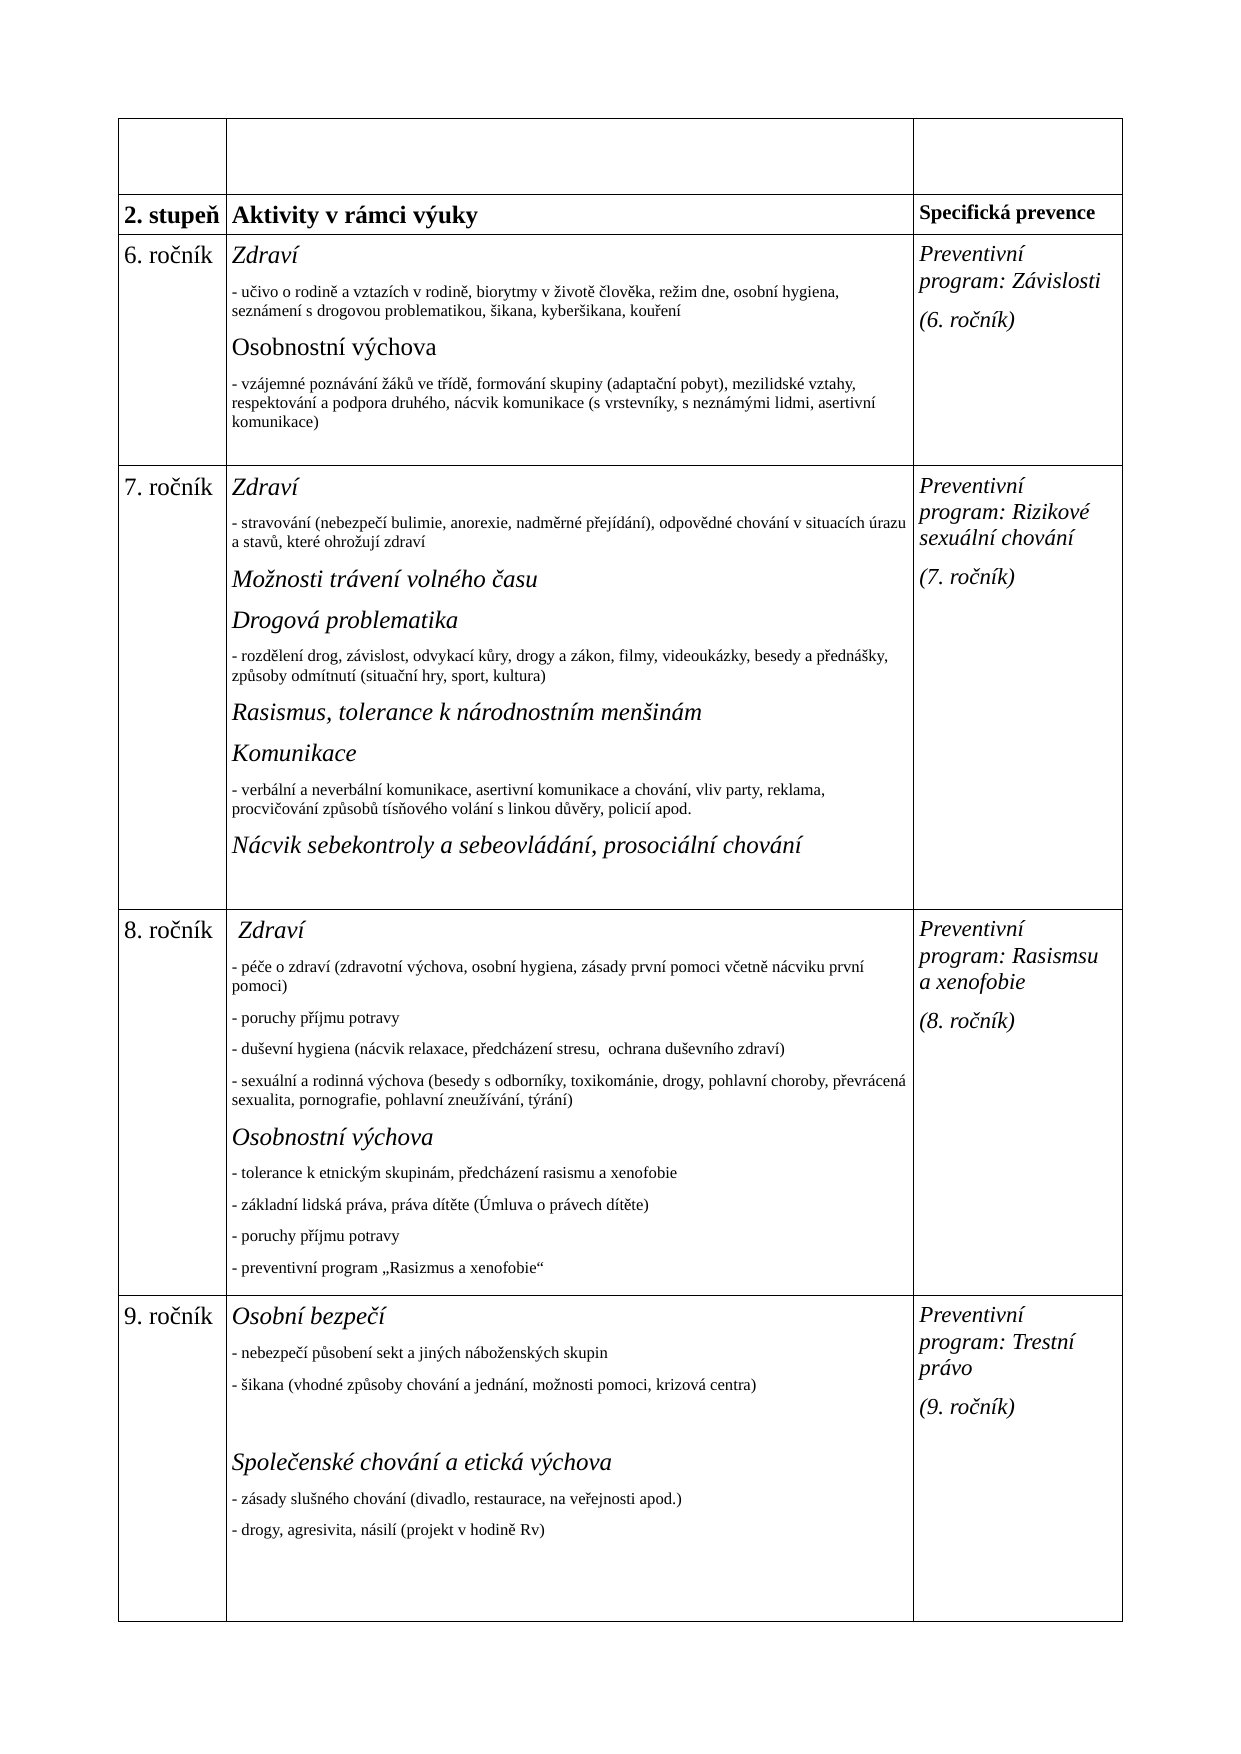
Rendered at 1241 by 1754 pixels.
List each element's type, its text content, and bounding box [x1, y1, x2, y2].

table_cell 9. ročník [119, 1296, 226, 1621]
table_cell Preventivní program: Trestní právo (9. ročník) [914, 1296, 1122, 1621]
table_cell 7. ročník [119, 466, 226, 909]
table_cell Preventivní program: Rasismsu a xenofobie (8. ročník) [914, 910, 1122, 1295]
table_cell Preventivní program: Rizikové sexuální chování (7. ročník) [914, 466, 1122, 909]
table_cell 8. ročník [119, 910, 226, 1295]
table_cell [227, 119, 913, 193]
table_cell 2. stupeň [119, 195, 226, 234]
table_cell Zdraví - stravování (nebezpečí bulimie, anorexie, nadměrné přejídání), odpovědné chování v situacích úrazu a stavů, které ohrožují zdraví Možnosti trávení volného času Drogová problematika - rozdělení drog, závislost, odvykací kůry, drogy a zákon, filmy, videoukázky, besedy a přednášky, způsoby odmítnutí (situační hry, sport, kultura) Rasismus, tolerance k národnostním menšinám Komunikace - verbální a neverbální komunikace, asertivní komunikace a chování, vliv party, reklama, procvičování způsobů tísňového volání s linkou důvěry, policií apod. Nácvik sebekontroly a sebeovládání, prosociální chování [227, 466, 913, 909]
table_cell [914, 119, 1122, 193]
table_cell [119, 119, 226, 193]
table_cell Aktivity v rámci výuky [227, 195, 913, 234]
table_cell 6. ročník [119, 235, 226, 465]
table_cell Preventivní program: Závislosti (6. ročník) [914, 235, 1122, 465]
table_cell Osobní bezpečí - nebezpečí působení sekt a jiných náboženských skupin - šikana (vhodné způsoby chování a jednání, možnosti pomoci, krizová centra) Společenské chování a etická výchova - zásady slušného chování (divadlo, restaurace, na veřejnosti apod.) - drogy, agresivita, násilí (projekt v hodině Rv) [227, 1296, 913, 1621]
table_cell Specifická prevence [914, 195, 1122, 234]
table_cell Zdraví - péče o zdraví (zdravotní výchova, osobní hygiena, zásady první pomoci včetně nácviku první pomoci) - poruchy příjmu potravy - duševní hygiena (nácvik relaxace, předcházení stresu, ochrana duševního zdraví) - sexuální a rodinná výchova (besedy s odborníky, toxikománie, drogy, pohlavní choroby, převrácená sexualita, pornografie, pohlavní zneužívání, týrání) Osobnostní výchova - tolerance k etnickým skupinám, předcházení rasismu a xenofobie - základní lidská práva, práva dítěte (Úmluva o právech dítěte) - poruchy příjmu potravy - preventivní program „Rasizmus a xenofobie“ [227, 910, 913, 1295]
table_cell Zdraví - učivo o rodině a vztazích v rodině, biorytmy v životě člověka, režim dne, osobní hygiena, seznámení s drogovou problematikou, šikana, kyberšikana, kouření Osobnostní výchova - vzájemné poznávání žáků ve třídě, formování skupiny (adaptační pobyt), mezilidské vztahy, respektování a podpora druhého, nácvik komunikace (s vrstevníky, s neznámými lidmi, asertivní komunikace) [227, 235, 913, 465]
